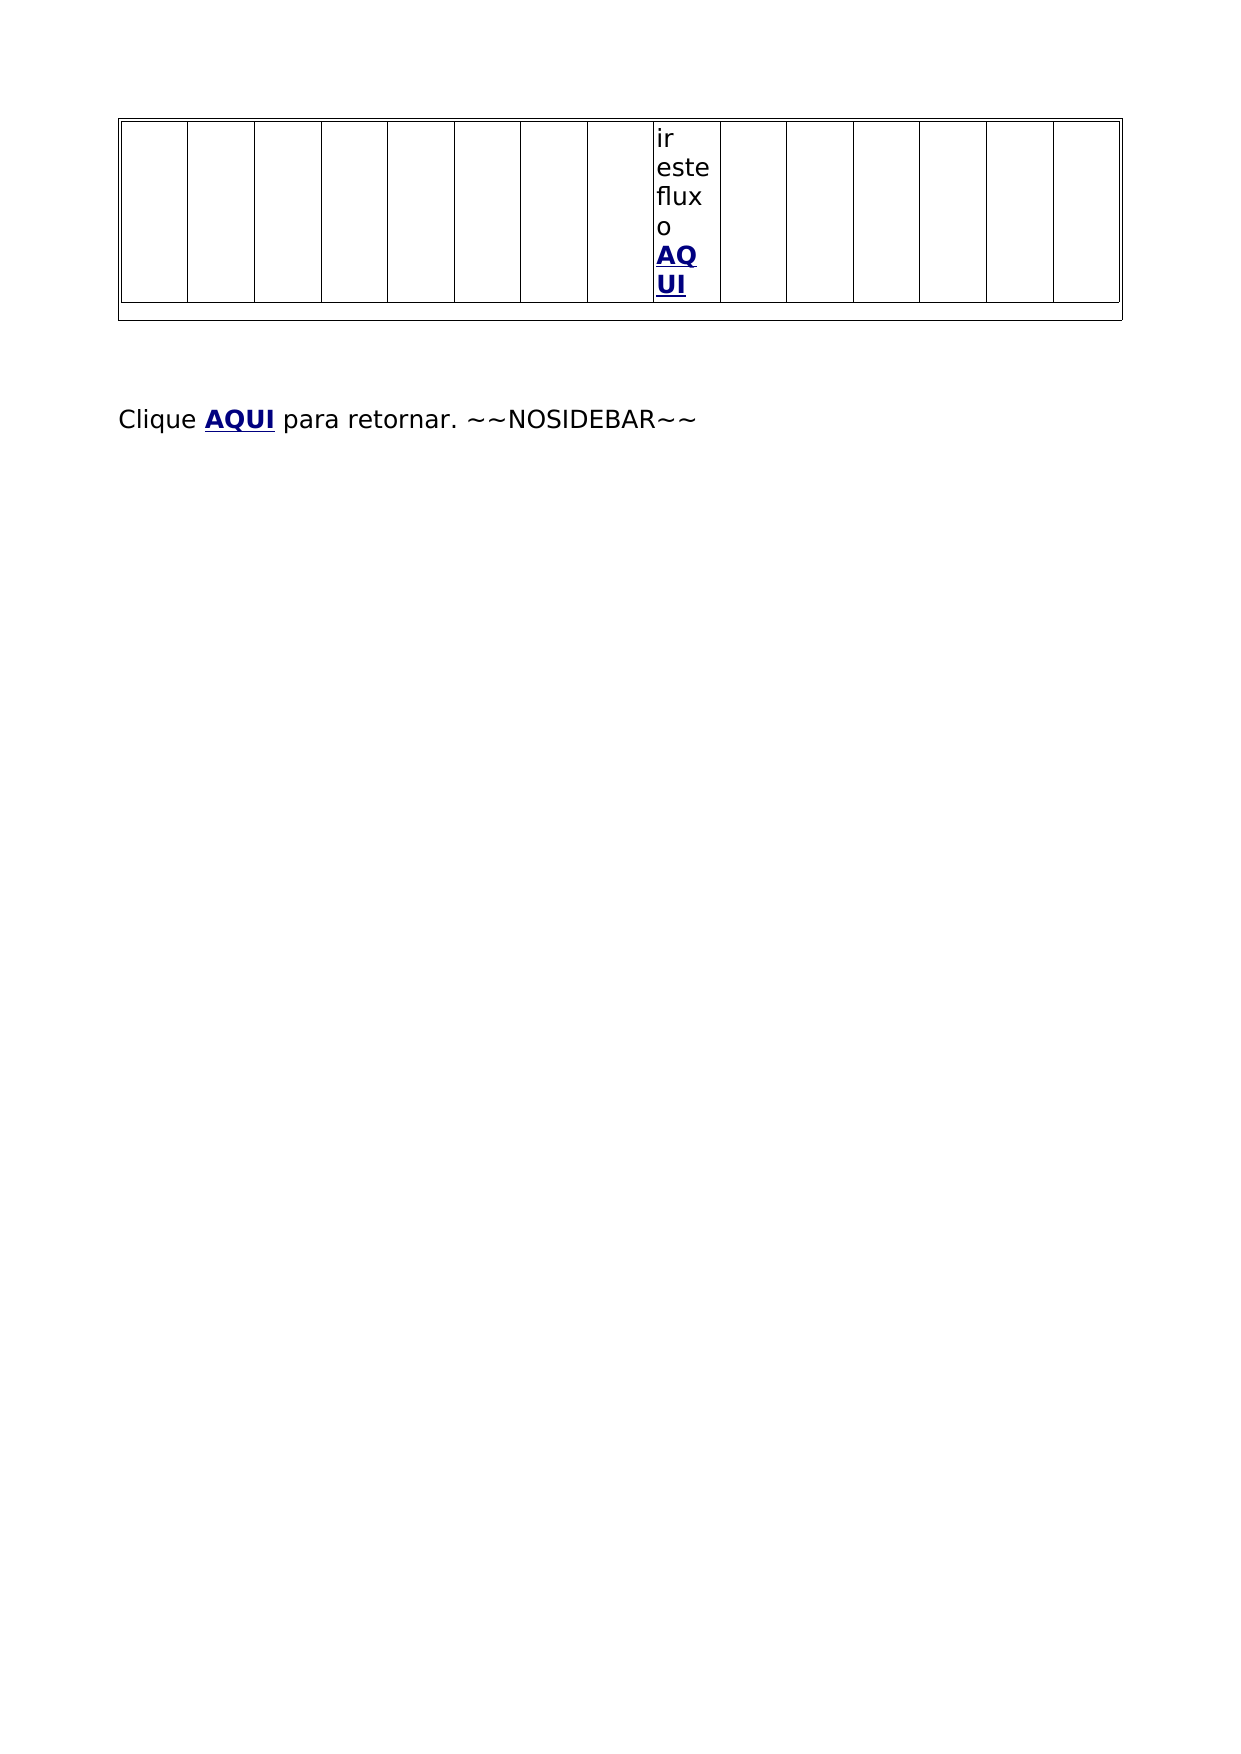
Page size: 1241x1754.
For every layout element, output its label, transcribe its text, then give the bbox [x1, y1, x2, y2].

text Clique AQUI para retornar. ~~NOSIDEBAR~~ [118, 406, 1122, 464]
table_header [987, 122, 1053, 302]
table_header [920, 122, 986, 302]
table_header [455, 122, 520, 302]
table_header [122, 122, 187, 302]
table_header [388, 122, 454, 302]
table_header [119, 119, 1122, 320]
table_header [255, 122, 321, 302]
table_header [322, 122, 387, 302]
table_header [188, 122, 254, 302]
table_header [787, 122, 853, 302]
table_header [521, 122, 587, 302]
table_header [588, 122, 653, 302]
table_header [1054, 122, 1119, 302]
table_header [721, 122, 786, 302]
table_header ir este fluxo AQUI [654, 122, 720, 302]
table_header [854, 122, 919, 302]
